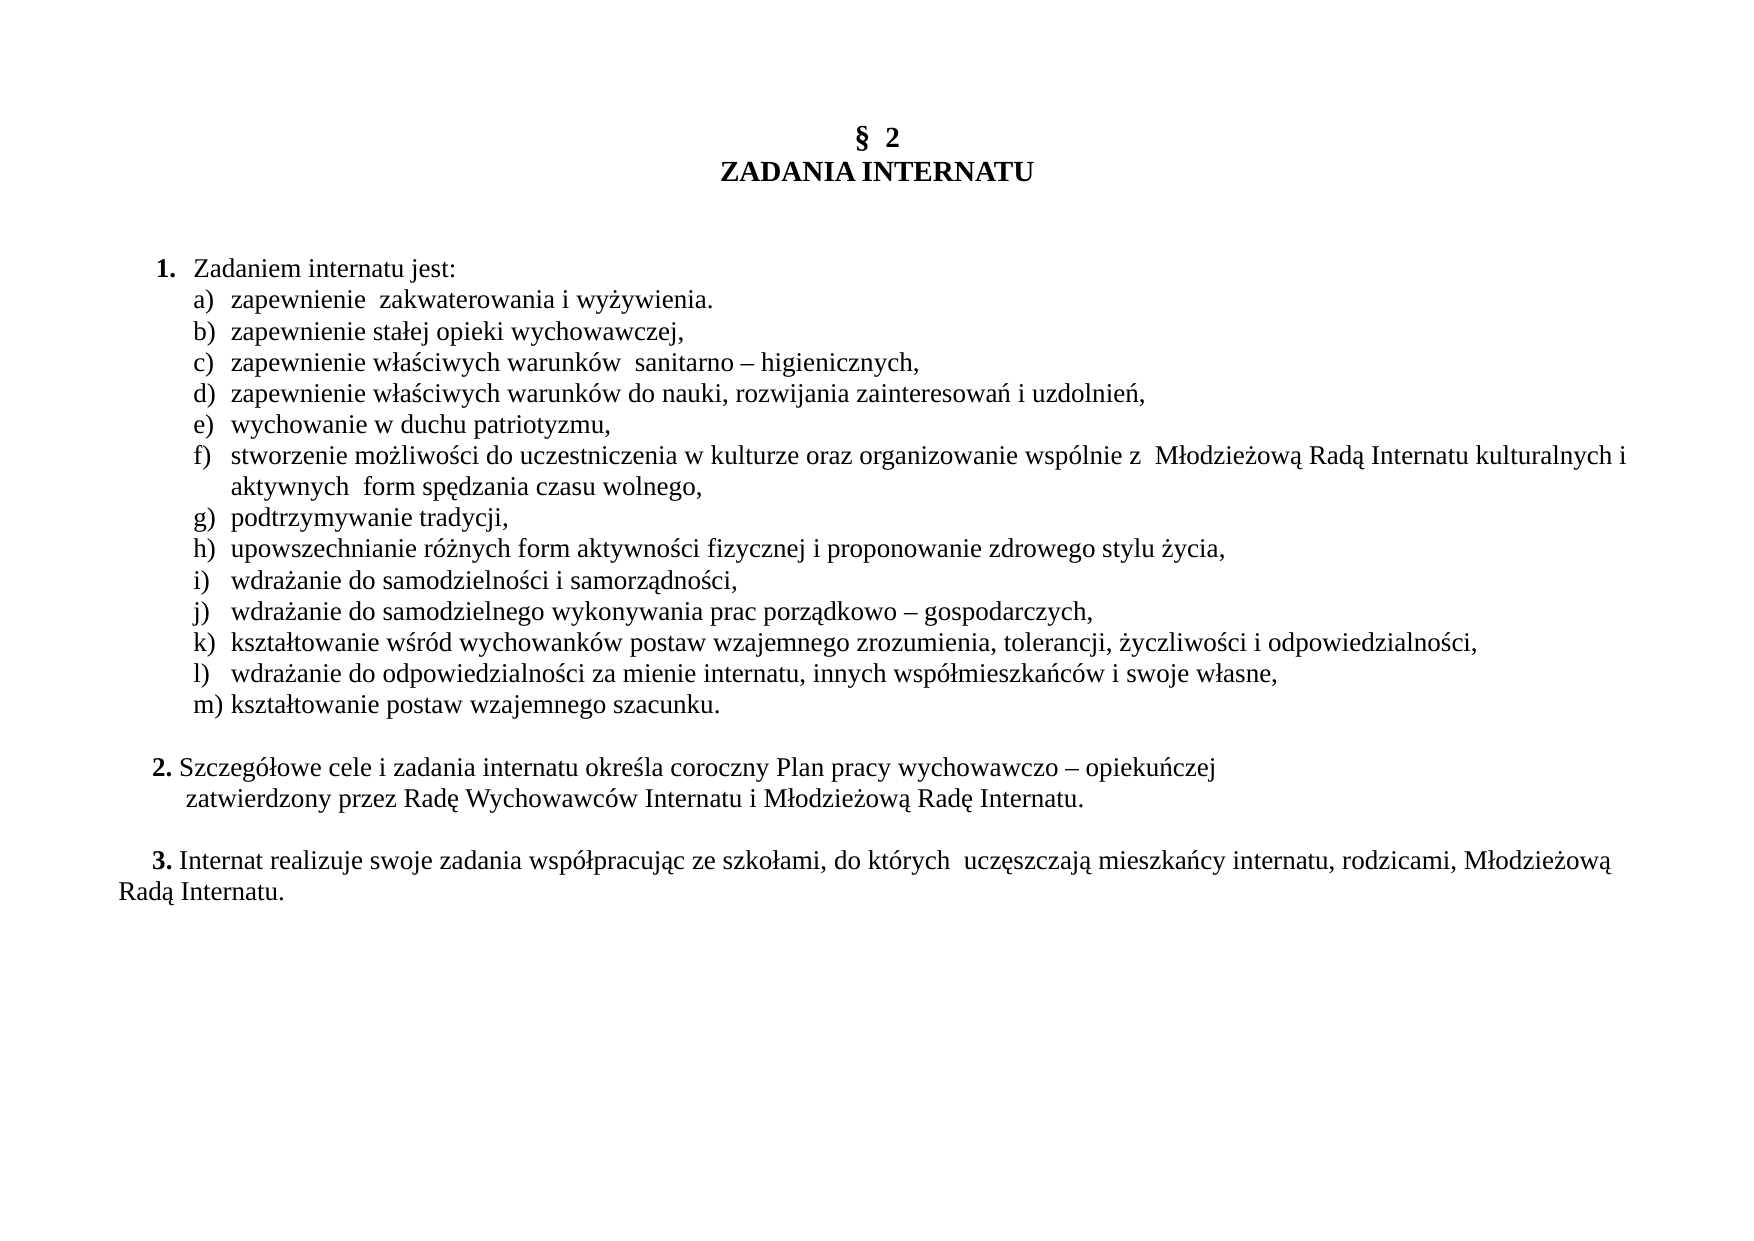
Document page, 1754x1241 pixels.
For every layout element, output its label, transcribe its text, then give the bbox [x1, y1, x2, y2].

list Zadaniem internatu jest: [156, 252, 1636, 283]
list zapewnienie zakwaterowania i wyżywienia. [193, 283, 1636, 314]
text zatwierdzony przez Radę Wychowawców Internatu i Młodzieżową Radę Internatu. [118, 782, 1636, 813]
text 3. Internat realizuje swoje zadania współpracując ze szkołami, do których uczęszczają mieszkańcy internatu, rodzicami, Młodzieżową Radą Internatu. [118, 844, 1636, 906]
list zapewnienie właściwych warunków do nauki, rozwijania zainteresowań i uzdolnień, [193, 377, 1636, 408]
list wdrażanie do samodzielnego wykonywania prac porządkowo – gospodarczych, [193, 595, 1636, 626]
list wdrażanie do samodzielności i samorządności, [193, 564, 1636, 595]
list kształtowanie wśród wychowanków postaw wzajemnego zrozumienia, tolerancji, życzliwości i odpowiedzialności, [193, 626, 1636, 657]
list wychowanie w duchu patriotyzmu, [193, 408, 1636, 439]
text § 2 [118, 118, 1636, 154]
list zapewnienie stałej opieki wychowawczej, [193, 314, 1636, 346]
list wdrażanie do odpowiedzialności za mienie internatu, innych współmieszkańców i swoje własne, [193, 657, 1636, 688]
list kształtowanie postaw wzajemnego szacunku. [193, 688, 1636, 719]
list upowszechnianie różnych form aktywności fizycznej i proponowanie zdrowego stylu życia, [193, 533, 1636, 564]
text 2. Szczegółowe cele i zadania internatu określa coroczny Plan pracy wychowawczo – opiekuńczej [118, 751, 1636, 782]
list podtrzymywanie tradycji, [193, 501, 1636, 533]
list stworzenie możliwości do uczestniczenia w kulturze oraz organizowanie wspólnie z Młodzieżową Radą Internatu kulturalnych i aktywnych form spędzania czasu wolnego, [193, 439, 1636, 501]
text ZADANIA INTERNATU [118, 154, 1636, 188]
list zapewnienie właściwych warunków sanitarno – higienicznych, [193, 346, 1636, 377]
